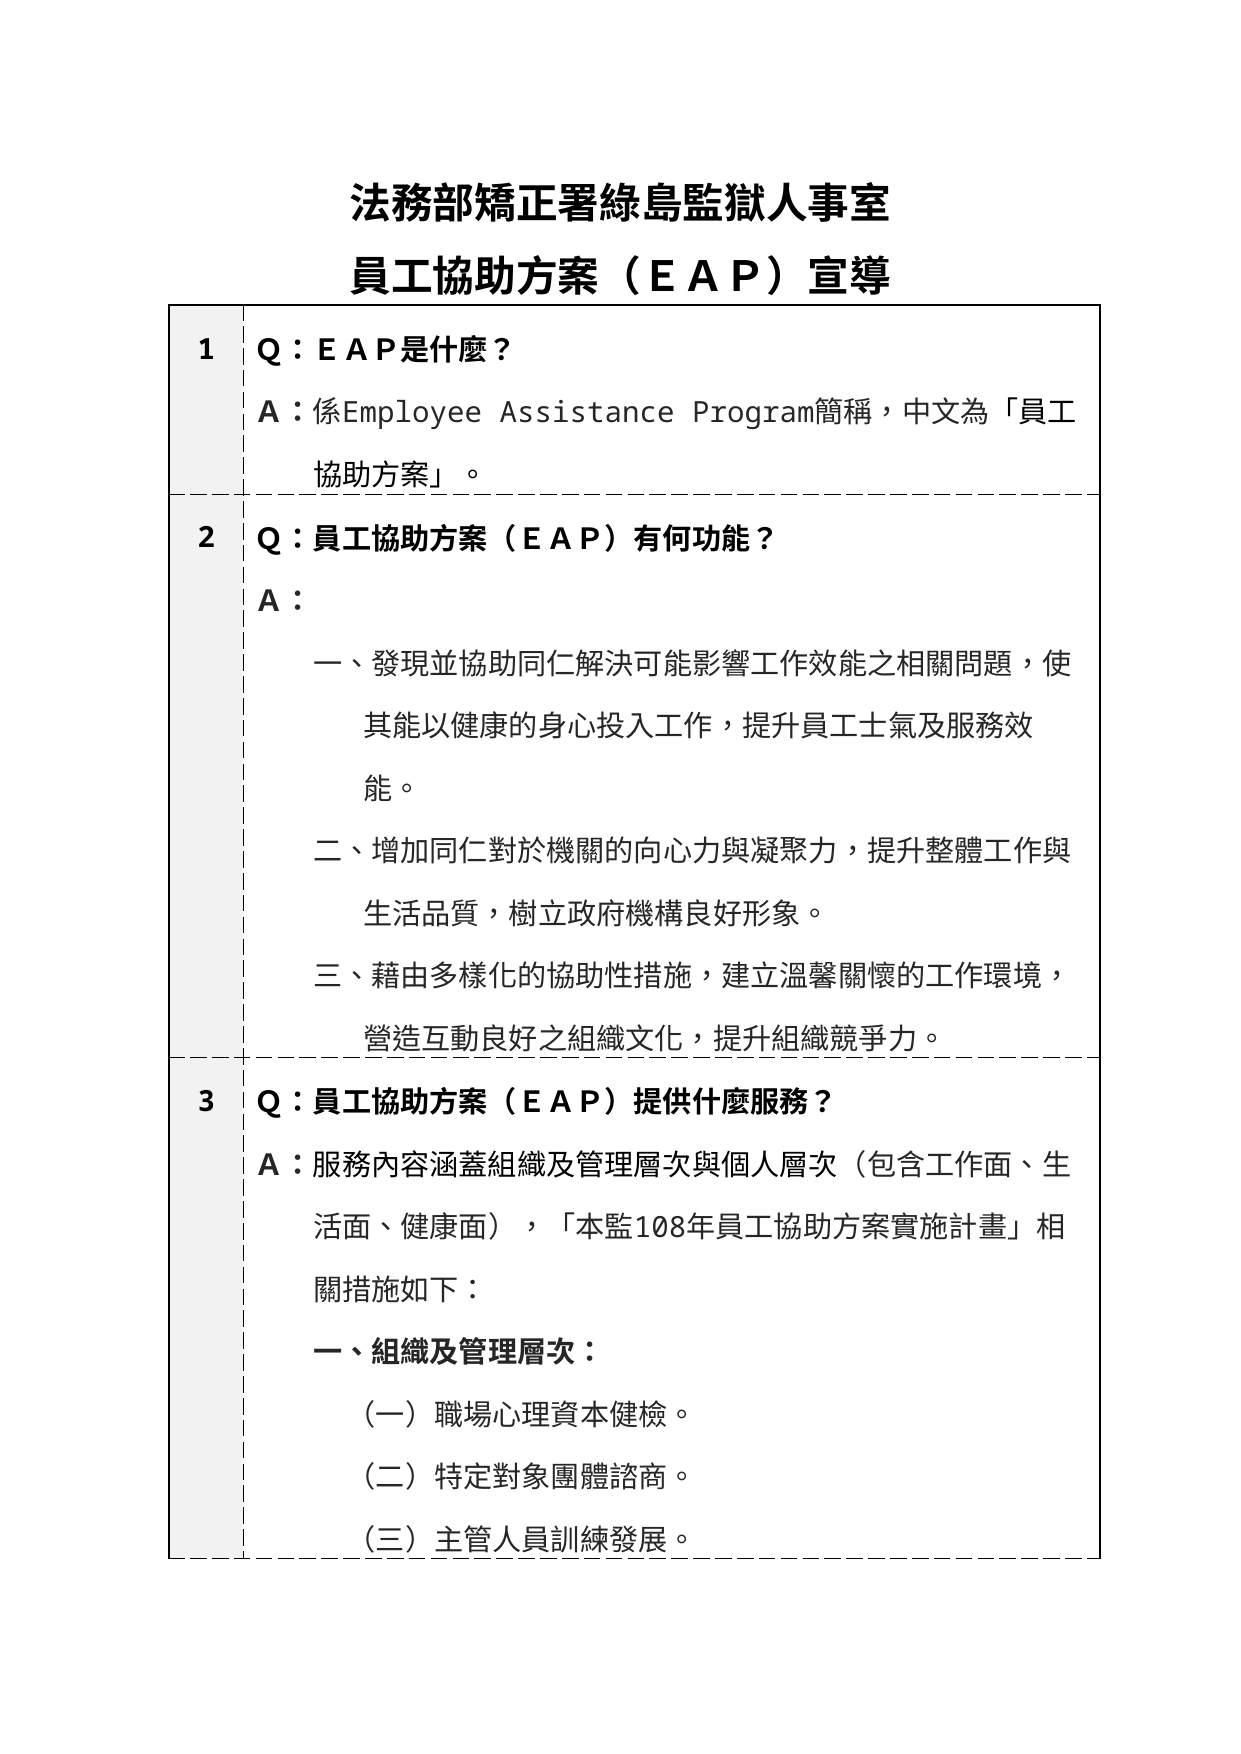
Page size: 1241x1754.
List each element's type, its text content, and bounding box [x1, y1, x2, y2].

table_cell Ｑ：員工協助方案（ＥＡＰ）有何功能？ Ａ： 一、發現並協助同仁解決可能影響工作效能之相關問題，使其能以健康的身心投入工作，提升員工士氣及服務效能。 二、增加同仁對於機關的向心力與凝聚力，提升整體工作與生活品質，樹立政府機構良好形象。 三、藉由多樣化的協助性措施，建立溫馨關懷的工作環境，營造互動良好之組織文化，提升組織競爭力。 [243, 494, 1099, 1057]
text 員工協助方案（ＥＡＰ）宣導 [187, 231, 1053, 294]
table_cell Ｑ：員工協助方案（ＥＡＰ）提供什麼服務？ Ａ：服務內容涵蓋組織及管理層次與個人層次（包含工作面、生活面、健康面），「本監108年員工協助方案實施計畫」相關措施如下： 一、組織及管理層次： （一）職場心理資本健檢。 （二）特定對象團體諮商。 （三）主管人員訓練發展。 [243, 1057, 1099, 1558]
table_cell 3 [170, 1057, 243, 1558]
text 法務部矯正署綠島監獄人事室 [187, 158, 1053, 221]
table_cell 2 [170, 494, 243, 1057]
table_header Ｑ：ＥＡＰ是什麼？ Ａ：係Employee Assistance Program簡稱，中文為「員工協助方案」。 [243, 306, 1099, 494]
table_header 1 [170, 306, 243, 494]
